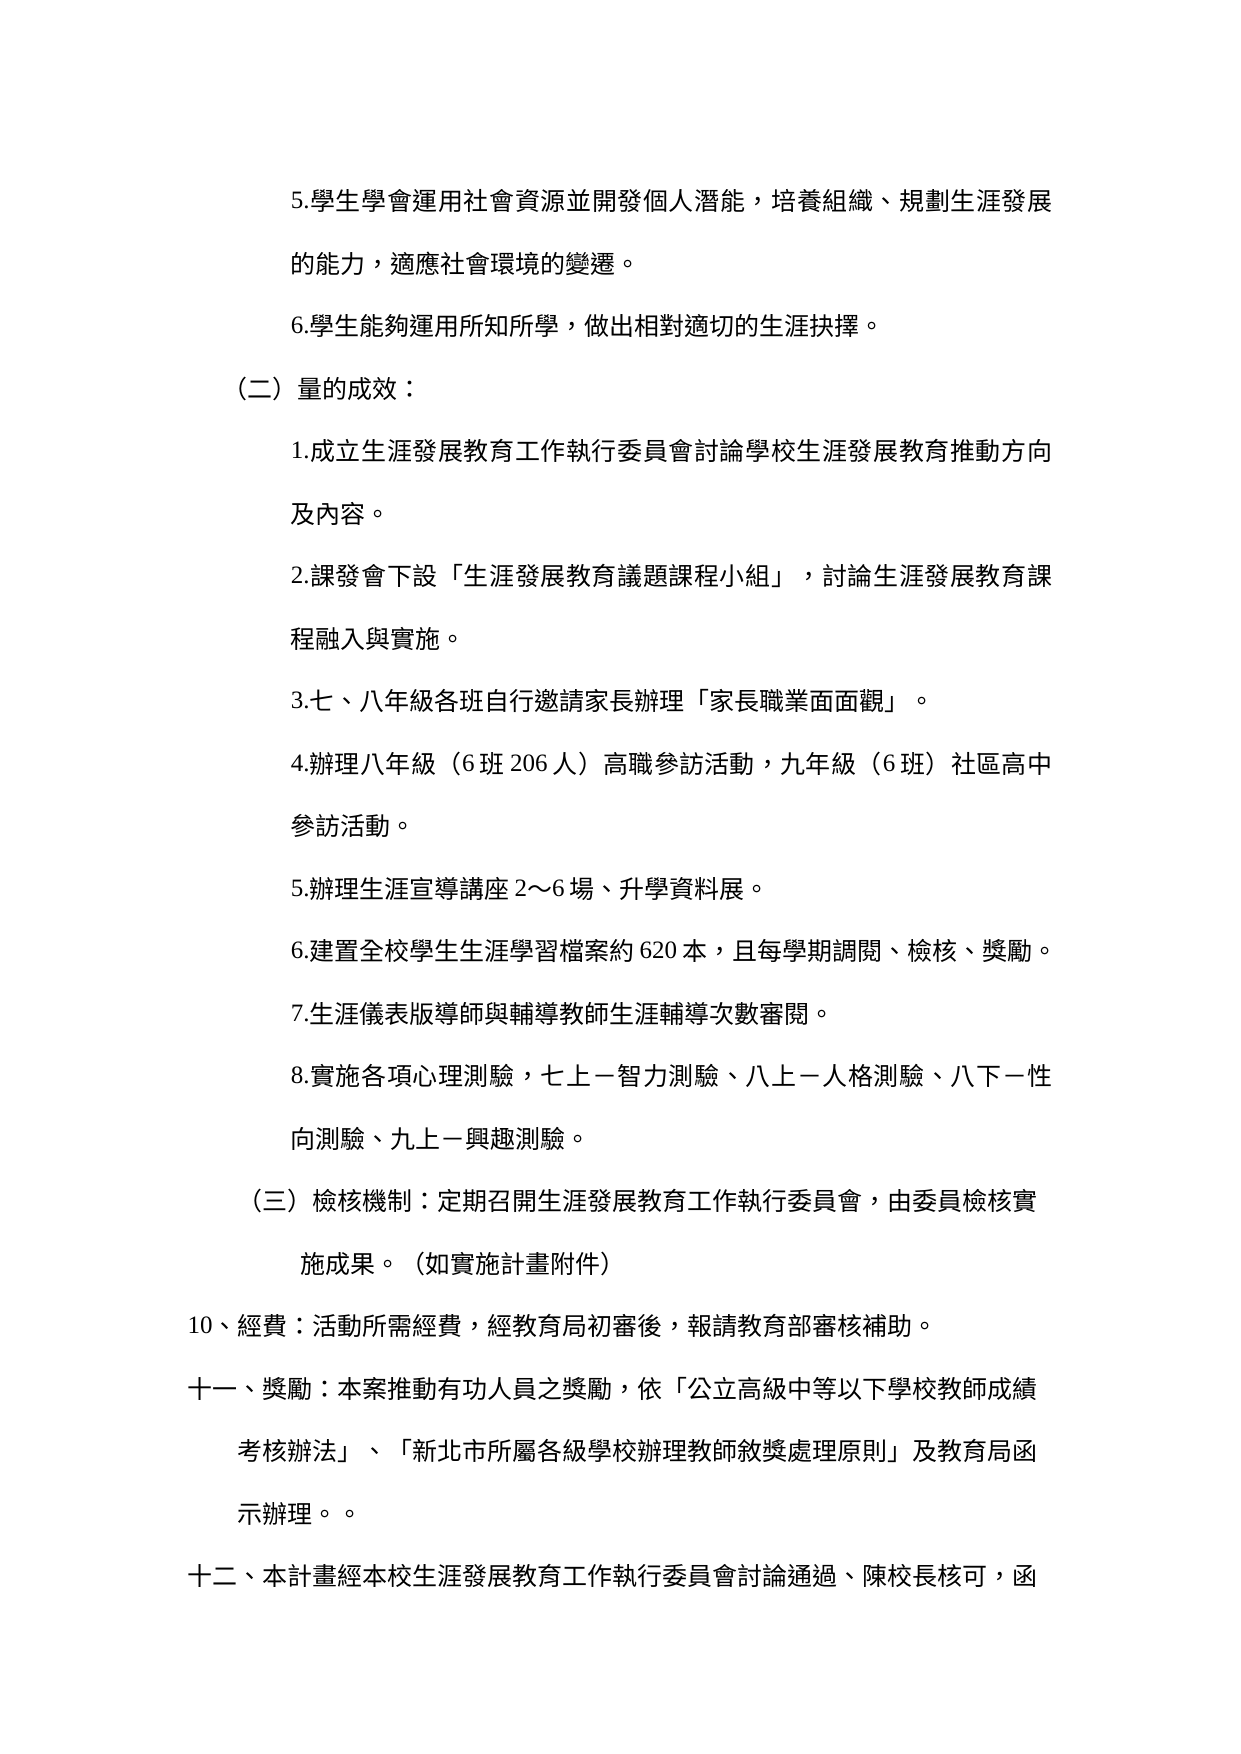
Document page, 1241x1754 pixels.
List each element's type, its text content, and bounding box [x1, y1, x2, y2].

text 5.辦理生涯宣導講座2～6場、升學資料展。 [291, 846, 1053, 908]
text 十二、本計畫經本校生涯發展教育工作執行委員會討論通過、陳校長核可，函 [187, 1533, 1053, 1596]
text 3.七、八年級各班自行邀請家長辦理「家長職業面面觀」。 [291, 658, 1053, 721]
text （二）量的成效： [222, 346, 1053, 408]
text 5.學生學會運用社會資源並開發個人潛能，培養組織、規劃生涯發展的能力，適應社會環境的變遷。 [291, 158, 1053, 283]
text 2.課發會下設「生涯發展教育議題課程小組」，討論生涯發展教育課程融入與實施。 [291, 533, 1053, 658]
text 8.實施各項心理測驗，七上－智力測驗、八上－人格測驗、八下－性向測驗、九上－興趣測驗。 [291, 1033, 1053, 1158]
text 7.生涯儀表版導師與輔導教師生涯輔導次數審閱。 [291, 971, 1053, 1033]
text 1.成立生涯發展教育工作執行委員會討論學校生涯發展教育推動方向及內容。 [291, 408, 1053, 533]
text 6.學生能夠運用所知所學，做出相對適切的生涯抉擇。 [291, 283, 1053, 346]
list 經費：活動所需經費，經教育局初審後，報請教育部審核補助。 [187, 1283, 1053, 1346]
text （三）檢核機制：定期召開生涯發展教育工作執行委員會，由委員檢核實施成果。（如實施計畫附件） [237, 1158, 1053, 1283]
text 十一、獎勵：本案推動有功人員之獎勵，依「公立高級中等以下學校教師成績考核辦法」、「新北市所屬各級學校辦理教師敘獎處理原則」及教育局函示辦理。。 [187, 1346, 1053, 1533]
text 6.建置全校學生生涯學習檔案約620本，且每學期調閱、檢核、獎勵。 [291, 908, 1053, 971]
text 4.辦理八年級（6班206人）高職參訪活動，九年級（6班）社區高中參訪活動。 [291, 721, 1053, 846]
